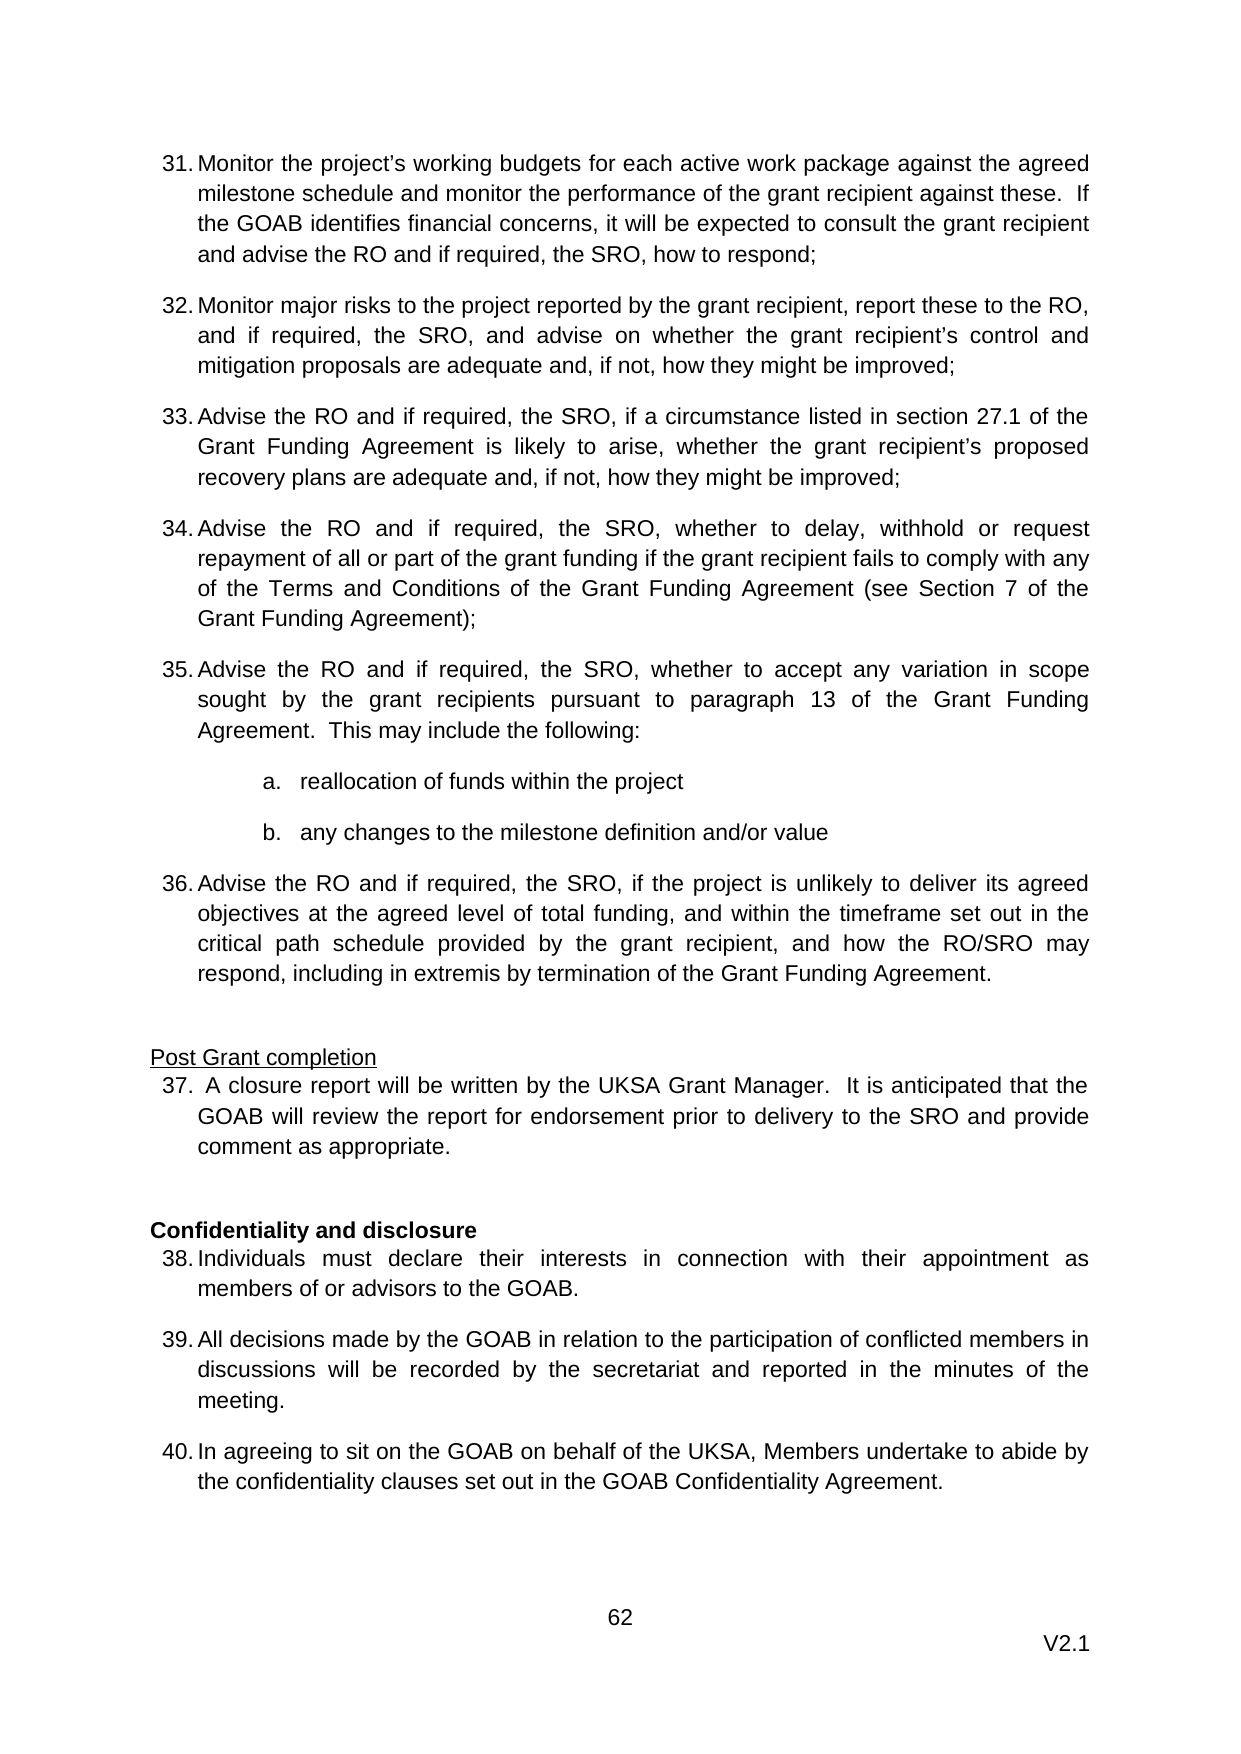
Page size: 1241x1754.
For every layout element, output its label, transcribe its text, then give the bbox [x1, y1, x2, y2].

list A closure report will be written by the UKSA Grant Manager. It is anticipated that the GOAB will review the report for endorsement prior to delivery to the SRO and provide comment as appropriate. [162, 1072, 1090, 1159]
list Advise the RO and if required, the SRO, whether to accept any variation in scope sought by the grant recipients pursuant to paragraph 13 of the Grant Funding Agreement. This may include the following: [162, 656, 1090, 743]
list Monitor the project’s working budgets for each active work package against the agreed milestone schedule and monitor the performance of the grant recipient against these. If the GOAB identifies financial concerns, it will be expected to consult the grant recipient and advise the RO and if required, the SRO, how to respond; [162, 150, 1090, 267]
text Confidentiality and disclosure [150, 1217, 1090, 1243]
list Individuals must declare their interests in connection with their appointment as members of or advisors to the GOAB. [162, 1245, 1090, 1302]
list reallocation of funds within the project [262, 768, 1090, 794]
list In agreeing to sit on the GOAB on behalf of the UKSA, Members undertake to abide by the confidentiality clauses set out in the GOAB Confidentiality Agreement. [162, 1438, 1090, 1494]
list All decisions made by the GOAB in relation to the participation of conflicted members in discussions will be recorded by the secretariat and reported in the minutes of the meeting. [162, 1326, 1090, 1413]
text Post Grant completion [150, 1044, 1090, 1070]
list Advise the RO and if required, the SRO, whether to delay, withhold or request repayment of all or part of the grant funding if the grant recipient fails to comply with any of the Terms and Conditions of the Grant Funding Agreement (see Section 7 of the Grant Funding Agreement); [162, 514, 1090, 632]
list Monitor major risks to the project reported by the grant recipient, report these to the RO, and if required, the SRO, and advise on whether the grant recipient’s control and mitigation proposals are adequate and, if not, how they might be improved; [162, 292, 1090, 378]
list Advise the RO and if required, the SRO, if the project is unlikely to deliver its agreed objectives at the agreed level of total funding, and within the timeframe set out in the critical path schedule provided by the grant recipient, and how the RO/SRO may respond, including in extremis by termination of the Grant Funding Agreement. [162, 870, 1090, 987]
list any changes to the milestone definition and/or value [262, 819, 1090, 845]
list Advise the RO and if required, the SRO, if a circumstance listed in section 27.1 of the Grant Funding Agreement is likely to arise, whether the grant recipient’s proposed recovery plans are adequate and, if not, how they might be improved; [162, 403, 1090, 490]
